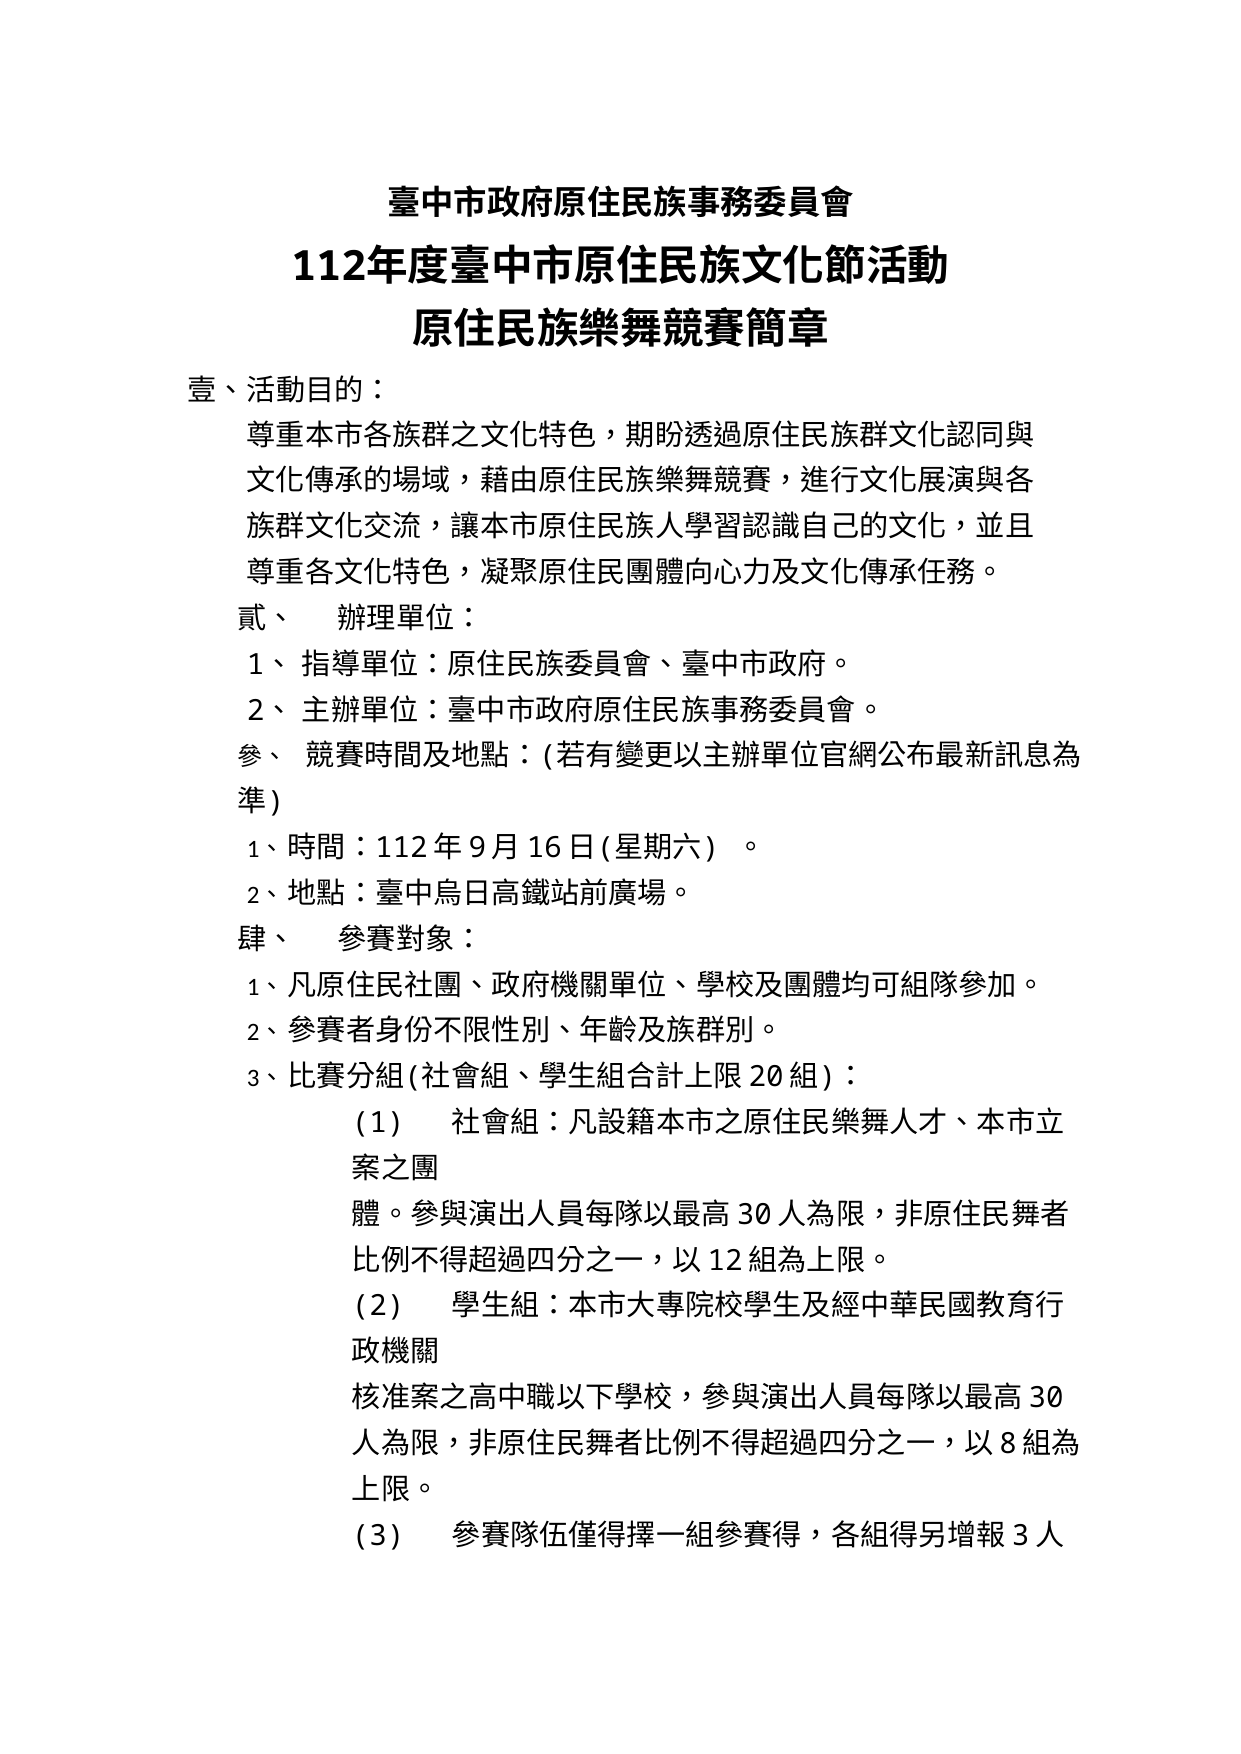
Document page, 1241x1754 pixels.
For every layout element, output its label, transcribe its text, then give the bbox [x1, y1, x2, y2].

text 臺中市政府原住民族事務委員會 [187, 158, 1053, 221]
list 參賽隊伍僅得擇一組參賽得，各組得另增報3人(含) [352, 1508, 1088, 1554]
list 比賽分組(社會組、學生組合計上限20組)： [247, 1050, 1088, 1096]
list 學生組：本市大專院校學生及經中華民國教育行政機關 [352, 1279, 1088, 1371]
text 核准案之高中職以下學校，參與演出人員每隊以最高30人為限，非原住民舞者比例不得超過四分之一，以8組為上限。 [352, 1371, 1088, 1508]
list 時間：112年9月16日(星期六) 。 [247, 821, 1088, 867]
text 112年度臺中市原住民族文化節活動 [187, 221, 1053, 283]
list 參賽者身份不限性別、年齡及族群別。 [247, 1004, 1088, 1050]
list 凡原住民社團、政府機關單位、學校及團體均可組隊參加。 [247, 958, 1088, 1004]
list 社會組：凡設籍本市之原住民樂舞人才、本市立案之團 [352, 1096, 1088, 1187]
text 體。參與演出人員每隊以最高30人為限，非原住民舞者比例不得超過四分之一，以12組為上限。 [352, 1187, 1073, 1279]
list 主辦單位：臺中市政府原住民族事務委員會。 [247, 683, 1053, 729]
list 地點：臺中烏日高鐵站前廣場。 [247, 867, 1088, 912]
list 活動目的： [187, 346, 1053, 408]
list 參賽對象： [237, 912, 1088, 958]
text 尊重本市各族群之文化特色，期盼透過原住民族群文化認同與文化傳承的場域，藉由原住民族樂舞競賽，進行文化展演與各族群文化交流，讓本市原住民族人學習認識自己的文化，並且尊重各文化特色，凝聚原住民團體向心力及文化傳承任務。 [246, 408, 1053, 592]
list 辦理單位： [237, 592, 1053, 637]
list 指導單位：原住民族委員會、臺中市政府。 [247, 637, 1053, 683]
list 競賽時間及地點：(若有變更以主辦單位官網公布最新訊息為準) [237, 729, 1088, 821]
text 原住民族樂舞競賽簡章 [187, 283, 1053, 346]
